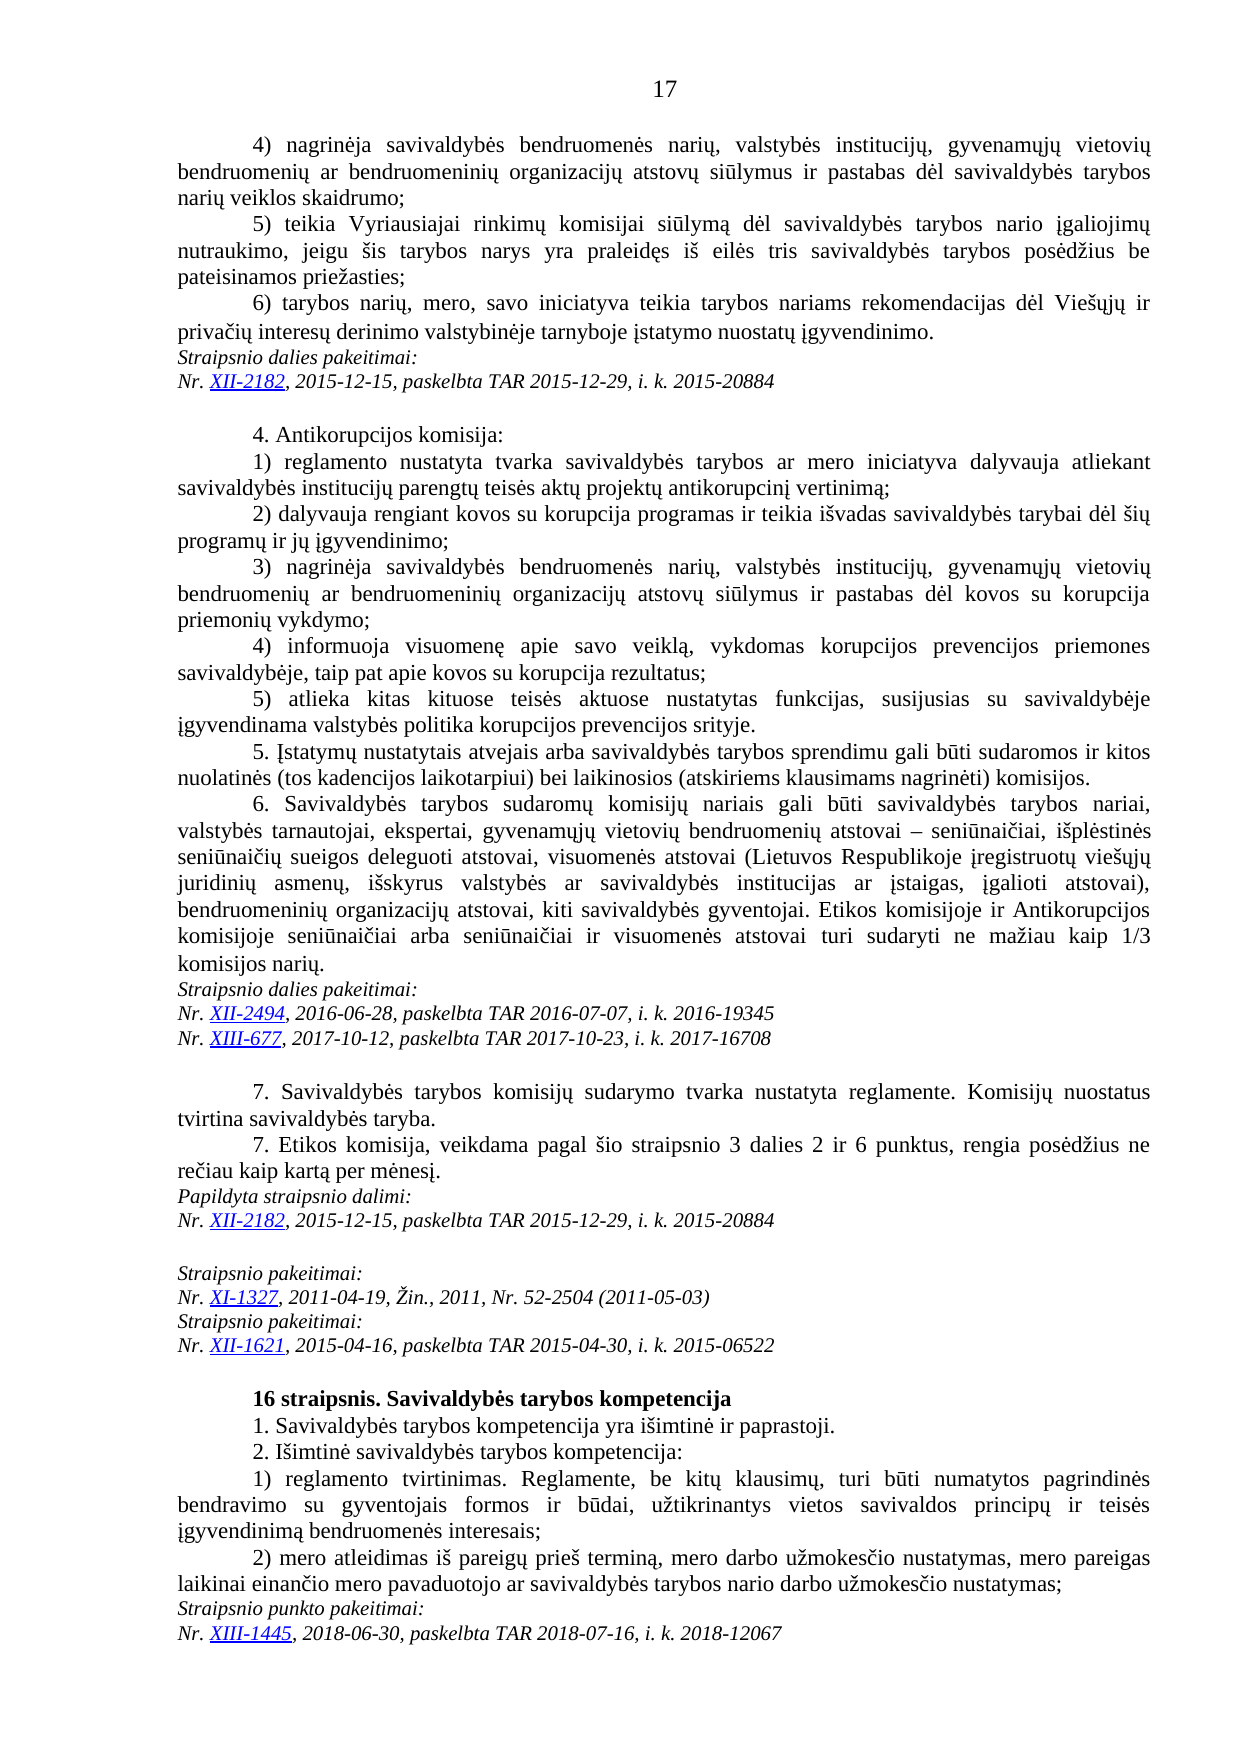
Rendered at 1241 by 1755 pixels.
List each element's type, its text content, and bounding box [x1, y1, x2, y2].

text 7. Etikos komisija, veikdama pagal šio straipsnio 3 dalies 2 ir 6 punktus, rengia posėdžius ne rečiau kaip kartą per mėnesį. [177, 1131, 1152, 1184]
text Straipsnio dalies pakeitimai: [177, 977, 1152, 1001]
text 1. Savivaldybės tarybos kompetencija yra išimtinė ir paprastoji. [177, 1412, 1152, 1438]
text 1) reglamento tvirtinimas. Reglamente, be kitų klausimų, turi būti numatytos pagrindinės bendravimo su gyventojais formos ir būdai, užtikrinantys vietos savivaldos principų ir teisės įgyvendinimą bendruomenės interesais; [177, 1464, 1152, 1544]
text 6. Savivaldybės tarybos sudaromų komisijų nariais gali būti savivaldybės tarybos nariai, valstybės tarnautojai, ekspertai, gyvenamųjų vietovių bendruomenių atstovai – seniūnaičiai, išplėstinės seniūnaičių sueigos deleguoti atstovai, visuomenės atstovai (Lietuvos Respublikoje įregistruotų viešųjų juridinių asmenų, išskyrus valstybės ar savivaldybės institucijas ar įstaigas, įgalioti atstovai), bendruomeninių organizacijų atstovai, kiti savivaldybės gyventojai. Etikos komisijoje ir Antikorupcijos komisijoje seniūnaičiai arba seniūnaičiai ir visuomenės atstovai turi sudaryti ne mažiau kaip 1/3 komisijos narių. [177, 790, 1152, 977]
text Nr. XI-1327, 2011-04-19, Žin., 2011, Nr. 52-2504 (2011-05-03) [177, 1284, 1152, 1309]
text Straipsnio punkto pakeitimai: [177, 1596, 1152, 1620]
text 4. Antikorupcijos komisija: [177, 421, 1152, 448]
text 6) tarybos narių, mero, savo iniciatyva teikia tarybos nariams rekomendacijas dėl Viešųjų ir privačių interesų derinimo valstybinėje tarnyboje įstatymo nuostatų įgyvendinimo. [177, 289, 1152, 344]
text Nr. XIII-1445, 2018-06-30, paskelbta TAR 2018-07-16, i. k. 2018-12067 [177, 1620, 1152, 1644]
text 2) mero atleidimas iš pareigų prieš terminą, mero darbo užmokesčio nustatymas, mero pareigas laikinai einančio mero pavaduotojo ar savivaldybės tarybos nario darbo užmokesčio nustatymas; [177, 1544, 1152, 1596]
text 2) dalyvauja rengiant kovos su korupcija programas ir teikia išvadas savivaldybės tarybai dėl šių programų ir jų įgyvendinimo; [177, 501, 1152, 553]
text Nr. XIII-677, 2017-10-12, paskelbta TAR 2017-10-23, i. k. 2017-16708 [177, 1025, 1152, 1049]
text Nr. XII-2182, 2015-12-15, paskelbta TAR 2015-12-29, i. k. 2015-20884 [177, 1208, 1152, 1232]
text 5. Įstatymų nustatytais atvejais arba savivaldybės tarybos sprendimu gali būti sudaromos ir kitos nuolatinės (tos kadencijos laikotarpiui) bei laikinosios (atskiriems klausimams nagrinėti) komisijos. [177, 738, 1152, 790]
text 4) informuoja visuomenę apie savo veiklą, vykdomas korupcijos prevencijos priemones savivaldybėje, taip pat apie kovos su korupcija rezultatus; [177, 632, 1152, 685]
text Straipsnio pakeitimai: [177, 1309, 1152, 1333]
text Straipsnio pakeitimai: [177, 1261, 1152, 1284]
text Nr. XII-2182, 2015-12-15, paskelbta TAR 2015-12-29, i. k. 2015-20884 [177, 369, 1152, 393]
text Nr. XII-1621, 2015-04-16, paskelbta TAR 2015-04-30, i. k. 2015-06522 [177, 1333, 1152, 1357]
text 3) nagrinėja savivaldybės bendruomenės narių, valstybės institucijų, gyvenamųjų vietovių bendruomenių ar bendruomeninių organizacijų atstovų siūlymus ir pastabas dėl kovos su korupcija priemonių vykdymo; [177, 553, 1152, 632]
text 16 straipsnis. Savivaldybės tarybos kompetencija [177, 1386, 1152, 1412]
text 5) atlieka kitas kituose teisės aktuose nustatytas funkcijas, susijusias su savivaldybėje įgyvendinama valstybės politika korupcijos prevencijos srityje. [177, 685, 1152, 738]
text Nr. XII-2494, 2016-06-28, paskelbta TAR 2016-07-07, i. k. 2016-19345 [177, 1001, 1152, 1025]
text Straipsnio dalies pakeitimai: [177, 344, 1152, 369]
text 5) teikia Vyriausiajai rinkimų komisijai siūlymą dėl savivaldybės tarybos nario įgaliojimų nutraukimo, jeigu šis tarybos narys yra praleidęs iš eilės tris savivaldybės tarybos posėdžius be pateisinamos priežasties; [177, 210, 1152, 289]
text Papildyta straipsnio dalimi: [177, 1184, 1152, 1208]
text 7. Savivaldybės tarybos komisijų sudarymo tvarka nustatyta reglamente. Komisijų nuostatus tvirtina savivaldybės taryba. [177, 1078, 1152, 1131]
text 4) nagrinėja savivaldybės bendruomenės narių, valstybės institucijų, gyvenamųjų vietovių bendruomenių ar bendruomeninių organizacijų atstovų siūlymus ir pastabas dėl savivaldybės tarybos narių veiklos skaidrumo; [177, 131, 1152, 210]
text 2. Išimtinė savivaldybės tarybos kompetencija: [177, 1438, 1152, 1464]
text 1) reglamento nustatyta tvarka savivaldybės tarybos ar mero iniciatyva dalyvauja atliekant savivaldybės institucijų parengtų teisės aktų projektų antikorupcinį vertinimą; [177, 448, 1152, 501]
